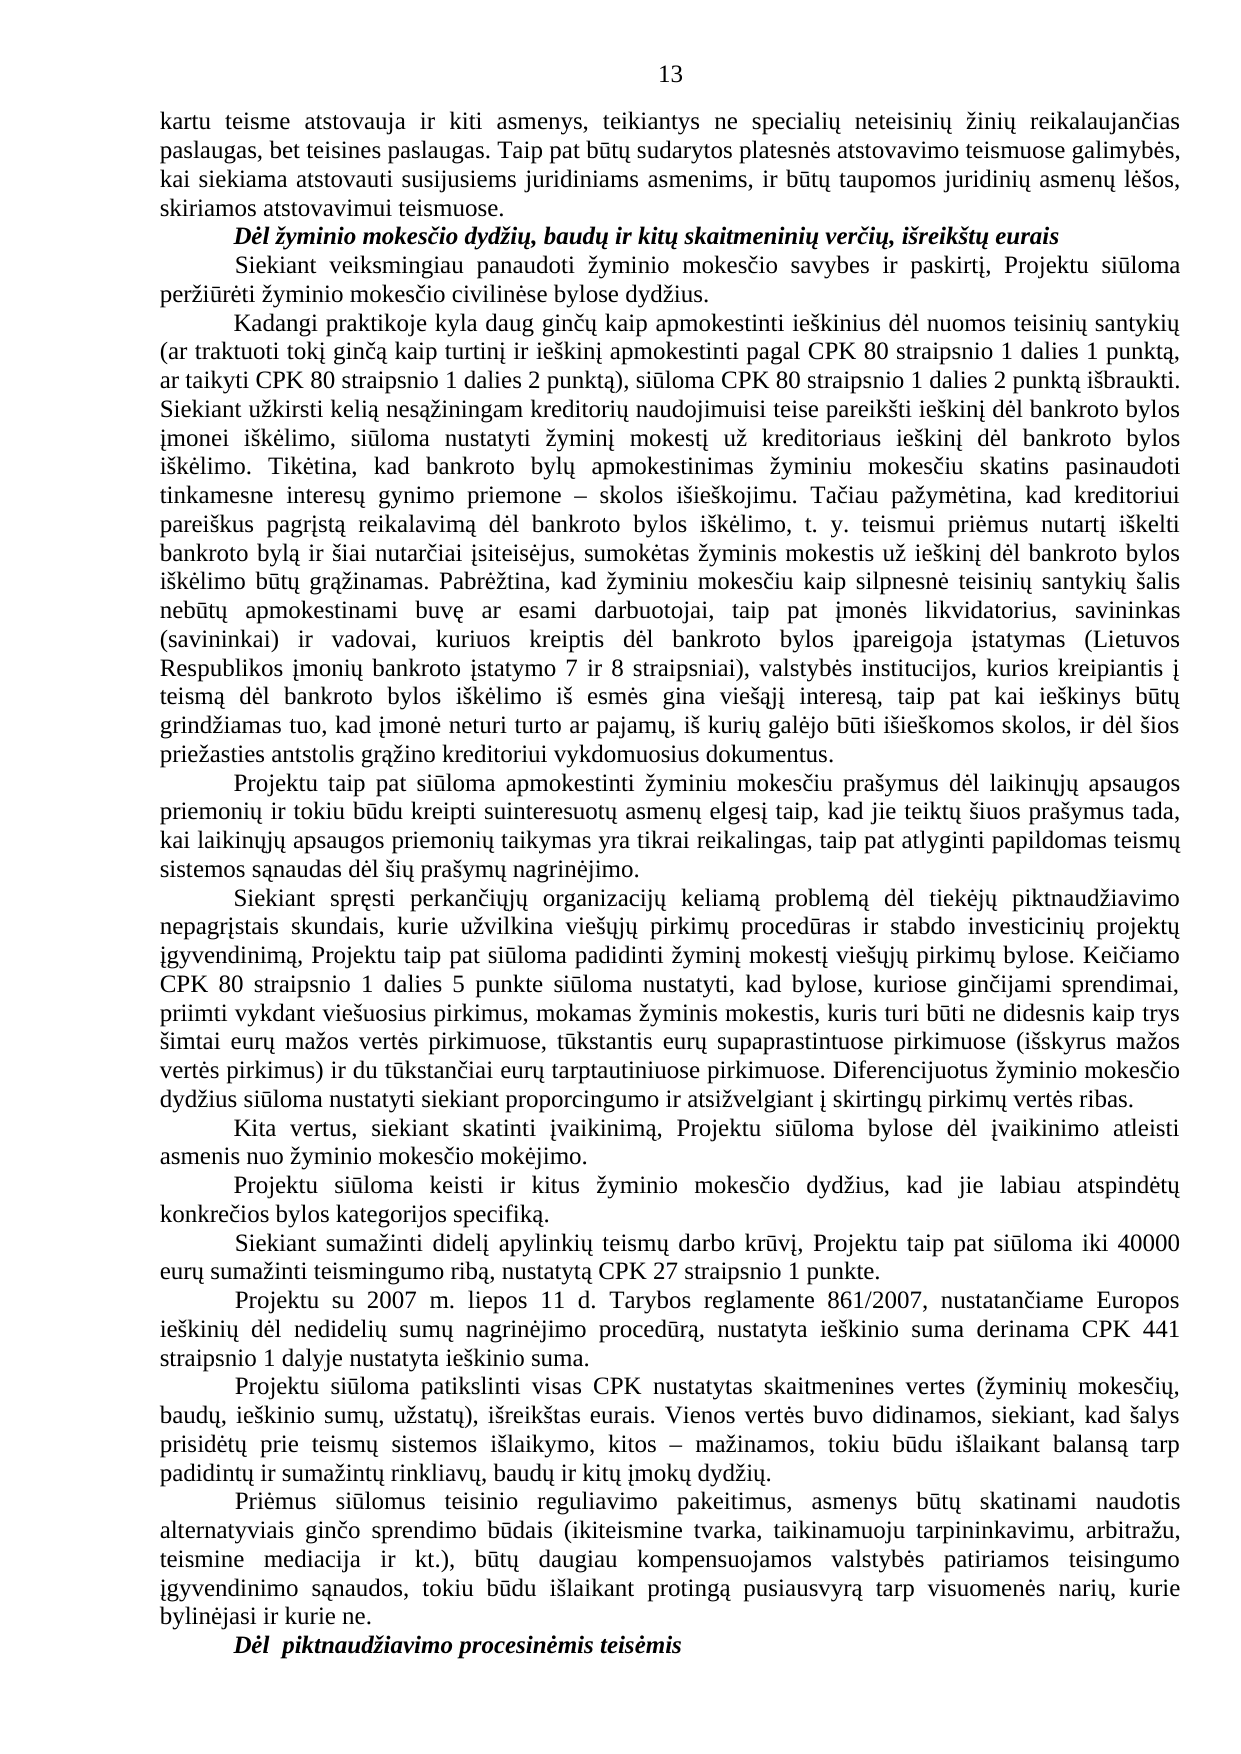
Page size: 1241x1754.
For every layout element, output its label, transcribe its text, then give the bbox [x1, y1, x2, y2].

text Siekiant veiksmingiau panaudoti žyminio mokesčio savybes ir paskirtį, Projektu siūloma peržiūrėti žyminio mokesčio civilinėse bylose dydžius. [159, 250, 1181, 308]
text Siekiant spręsti perkančiųjų organizacijų keliamą problemą dėl tiekėjų piktnaudžiavimo nepagrįstais skundais, kurie užvilkina viešųjų pirkimų procedūras ir stabdo investicinių projektų įgyvendinimą, Projektu taip pat siūloma padidinti žyminį mokestį viešųjų pirkimų bylose. Keičiamo CPK 80 straipsnio 1 dalies 5 punkte siūloma nustatyti, kad bylose, kuriose ginčijami sprendimai, priimti vykdant viešuosius pirkimus, mokamas žyminis mokestis, kuris turi būti ne didesnis kaip trys šimtai eurų mažos vertės pirkimuose, tūkstantis eurų supaprastintuose pirkimuose (išskyrus mažos vertės pirkimus) ir du tūkstančiai eurų tarptautiniuose pirkimuose. Diferencijuotus žyminio mokesčio dydžius siūloma nustatyti siekiant proporcingumo ir atsižvelgiant į skirtingų pirkimų vertės ribas. [159, 883, 1181, 1113]
text Dėl žyminio mokesčio dydžių, baudų ir kitų skaitmeninių verčių, išreikštų eurais [159, 221, 1181, 250]
text Dėl piktnaudžiavimo procesinėmis teisėmis [159, 1630, 1181, 1659]
text Priėmus siūlomus teisinio reguliavimo pakeitimus, asmenys būtų skatinami naudotis alternatyviais ginčo sprendimo būdais (ikiteismine tvarka, taikinamuoju tarpininkavimu, arbitražu, teismine mediacija ir kt.), būtų daugiau kompensuojamos valstybės patiriamos teisingumo įgyvendinimo sąnaudos, tokiu būdu išlaikant protingą pusiausvyrą tarp visuomenės narių, kurie bylinėjasi ir kurie ne. [159, 1486, 1181, 1630]
text Siekiant sumažinti didelį apylinkių teismų darbo krūvį, Projektu taip pat siūloma iki 40000 eurų sumažinti teismingumo ribą, nustatytą CPK 27 straipsnio 1 punkte. [159, 1228, 1181, 1285]
text Projektu taip pat siūloma apmokestinti žyminiu mokesčiu prašymus dėl laikinųjų apsaugos priemonių ir tokiu būdu kreipti suinteresuotų asmenų elgesį taip, kad jie teiktų šiuos prašymus tada, kai laikinųjų apsaugos priemonių taikymas yra tikrai reikalingas, taip pat atlyginti papildomas teismų sistemos sąnaudas dėl šių prašymų nagrinėjimo. [159, 768, 1181, 883]
text Projektu su 2007 m. liepos 11 d. Tarybos reglamente 861/2007, nustatančiame Europos ieškinių dėl nedidelių sumų nagrinėjimo procedūrą, nustatyta ieškinio suma derinama CPK 441 straipsnio 1 dalyje nustatyta ieškinio suma. [159, 1285, 1181, 1371]
text Projektu siūloma keisti ir kitus žyminio mokesčio dydžius, kad jie labiau atspindėtų konkrečios bylos kategorijos specifiką. [159, 1170, 1181, 1228]
text Kadangi praktikoje kyla daug ginčų kaip apmokestinti ieškinius dėl nuomos teisinių santykių (ar traktuoti tokį ginčą kaip turtinį ir ieškinį apmokestinti pagal CPK 80 straipsnio 1 dalies 1 punktą, ar taikyti CPK 80 straipsnio 1 dalies 2 punktą), siūloma CPK 80 straipsnio 1 dalies 2 punktą išbraukti. Siekiant užkirsti kelią nesąžiningam kreditorių naudojimuisi teise pareikšti ieškinį dėl bankroto bylos įmonei iškėlimo, siūloma nustatyti žyminį mokestį už kreditoriaus ieškinį dėl bankroto bylos iškėlimo. Tikėtina, kad bankroto bylų apmokestinimas žyminiu mokesčiu skatins pasinaudoti tinkamesne interesų gynimo priemone – skolos išieškojimu. Tačiau pažymėtina, kad kreditoriui pareiškus pagrįstą reikalavimą dėl bankroto bylos iškėlimo, t. y. teismui priėmus nutartį iškelti bankroto bylą ir šiai nutarčiai įsiteisėjus, sumokėtas žyminis mokestis už ieškinį dėl bankroto bylos iškėlimo būtų grąžinamas. Pabrėžtina, kad žyminiu mokesčiu kaip silpnesnė teisinių santykių šalis nebūtų apmokestinami buvę ar esami darbuotojai, taip pat įmonės likvidatorius, savininkas (savininkai) ir vadovai, kuriuos kreiptis dėl bankroto bylos įpareigoja įstatymas (Lietuvos Respublikos įmonių bankroto įstatymo 7 ir 8 straipsniai), valstybės institucijos, kurios kreipiantis į teismą dėl bankroto bylos iškėlimo iš esmės gina viešąjį interesą, taip pat kai ieškinys būtų grindžiamas tuo, kad įmonė neturi turto ar pajamų, iš kurių galėjo būti išieškomos skolos, ir dėl šios priežasties antstolis grąžino kreditoriui vykdomuosius dokumentus. [159, 308, 1181, 768]
text Projektu siūloma patikslinti visas CPK nustatytas skaitmenines vertes (žyminių mokesčių, baudų, ieškinio sumų, užstatų), išreikštas eurais. Vienos vertės buvo didinamos, siekiant, kad šalys prisidėtų prie teismų sistemos išlaikymo, kitos – mažinamos, tokiu būdu išlaikant balansą tarp padidintų ir sumažintų rinkliavų, baudų ir kitų įmokų dydžių. [159, 1371, 1181, 1486]
text kartu teisme atstovauja ir kiti asmenys, teikiantys ne specialių neteisinių žinių reikalaujančias paslaugas, bet teisines paslaugas. Taip pat būtų sudarytos platesnės atstovavimo teismuose galimybės, kai siekiama atstovauti susijusiems juridiniams asmenims, ir būtų taupomos juridinių asmenų lėšos, skiriamos atstovavimui teismuose. [159, 106, 1181, 221]
text Kita vertus, siekiant skatinti įvaikinimą, Projektu siūloma bylose dėl įvaikinimo atleisti asmenis nuo žyminio mokesčio mokėjimo. [159, 1113, 1181, 1170]
